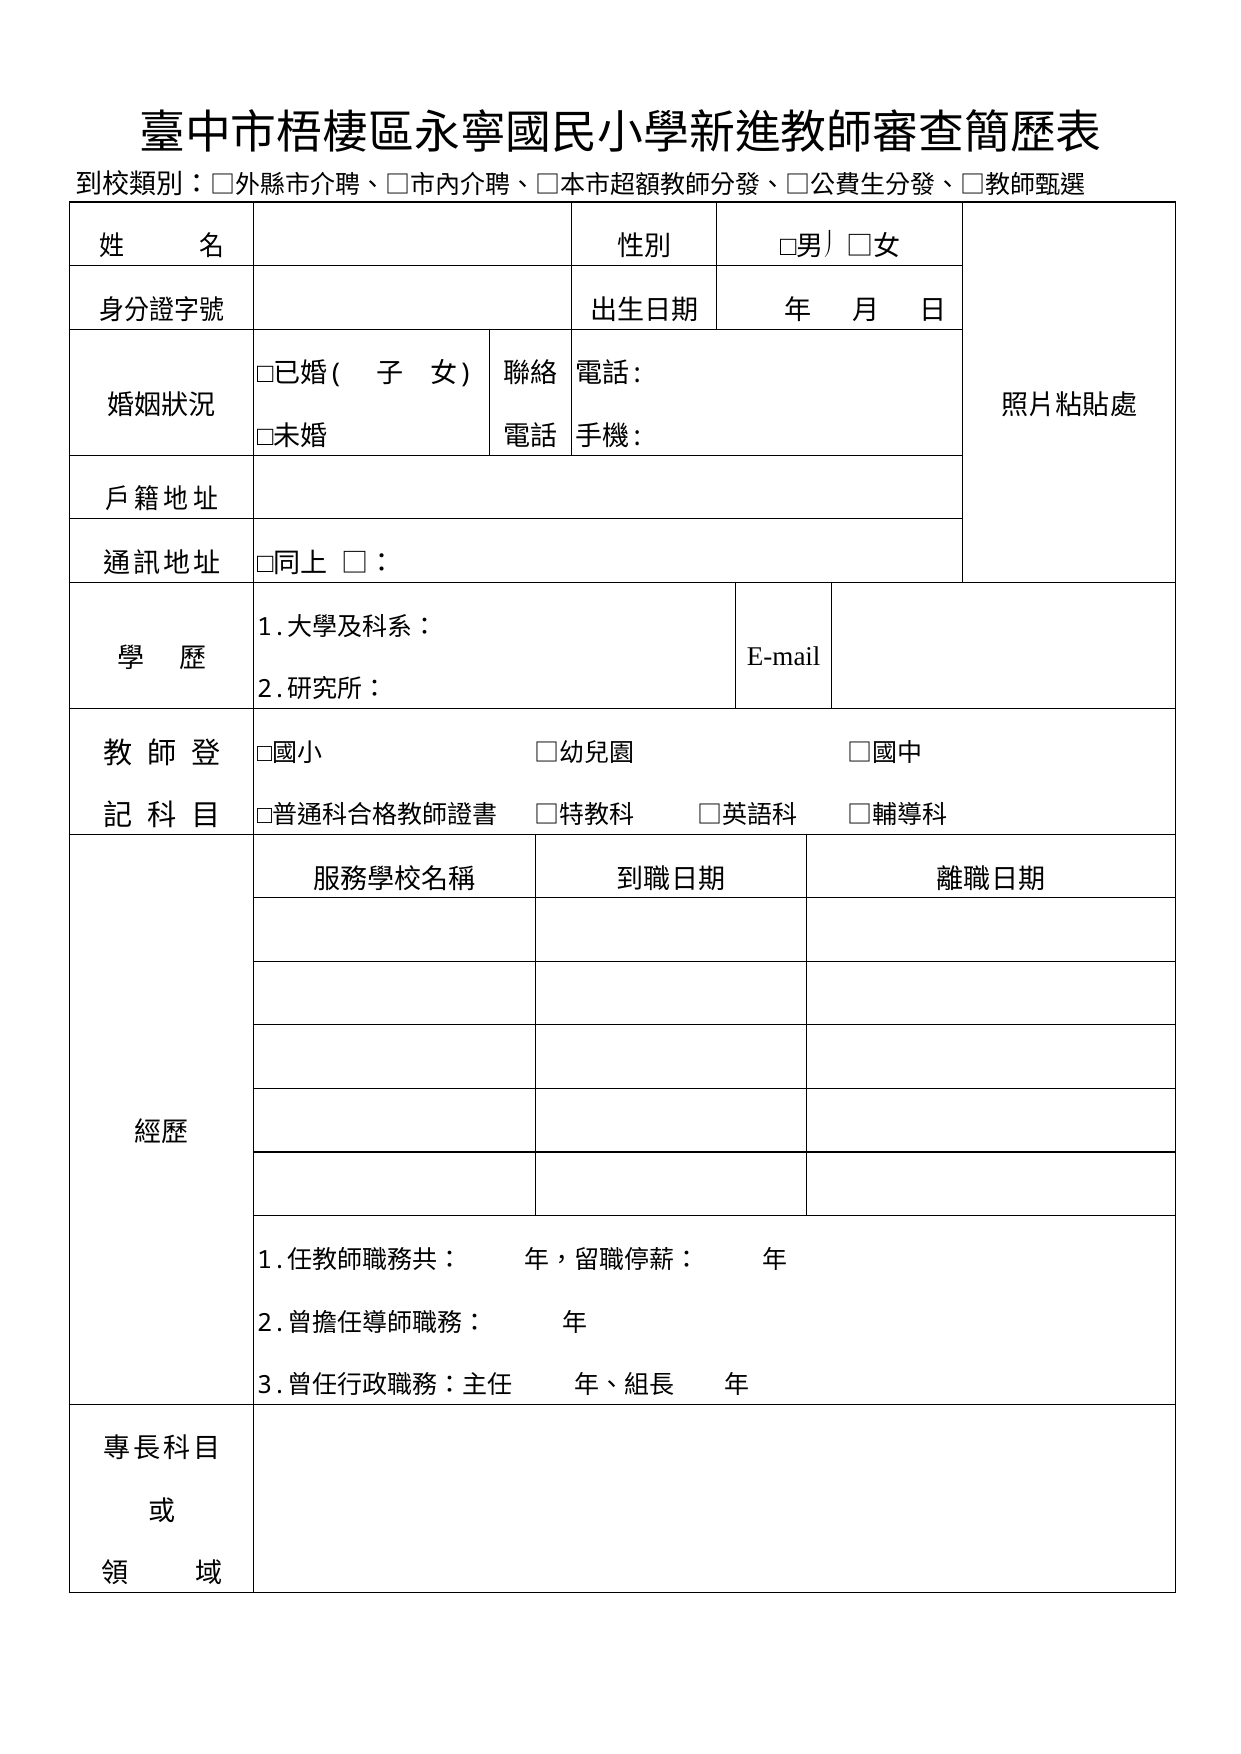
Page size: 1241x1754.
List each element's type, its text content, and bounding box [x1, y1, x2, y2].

table_cell [807, 1153, 1175, 1215]
table_header 照片粘貼處 [963, 203, 1175, 582]
table_cell 婚姻狀況 [70, 330, 253, 454]
table_cell 教 師 登 記 科 目 [70, 709, 253, 834]
text 臺中市梧棲區永寧國民小學新進教師審查簡歷表 [75, 96, 1165, 162]
table_header [254, 203, 571, 265]
table_cell 服務學校名稱 [254, 835, 535, 897]
table_cell 離職日期 [807, 835, 1175, 897]
table_cell [536, 898, 806, 961]
table_cell 電話: 手機: [572, 330, 962, 454]
table_cell [254, 1089, 535, 1151]
table_cell [536, 1153, 806, 1215]
table_cell 身分證字號 [70, 266, 253, 328]
table_cell [254, 1153, 535, 1215]
table_header 性別 [572, 203, 716, 265]
table_cell [254, 456, 962, 518]
table_cell [807, 1089, 1175, 1151]
table_cell [536, 1025, 806, 1088]
table_cell 1.大學及科系： 2.研究所： [254, 583, 735, 708]
table_cell 年 月 日 [717, 266, 962, 328]
table_cell [807, 962, 1175, 1024]
table_cell [536, 1089, 806, 1151]
table_cell 通訊地址 [70, 519, 253, 582]
table_cell 戶籍地址 [70, 456, 253, 518]
table_cell [254, 1405, 1175, 1592]
table_cell [254, 266, 571, 328]
table_cell [807, 898, 1175, 961]
table_cell [254, 1025, 535, 1088]
table_cell 經歷 [70, 835, 253, 1403]
table_header □男 □女 [717, 203, 962, 265]
table_cell 出生日期 [572, 266, 716, 328]
table_cell [536, 962, 806, 1024]
text 到校類別：□外縣市介聘、□市內介聘、□本市超額教師分發、□公費生分發、□教師甄選 [75, 162, 1165, 201]
table_cell 到職日期 [536, 835, 806, 897]
table_cell E-mail [736, 583, 831, 708]
table_header 姓 名 [70, 203, 253, 265]
table_cell □已婚( 子 女) □未婚 [254, 330, 489, 454]
table_cell 聯絡電話 [490, 330, 571, 454]
table_cell 學歷 [70, 583, 253, 708]
table_cell 1.任教師職務共： 年，留職停薪： 年 2.曾擔任導師職務： 年 3.曾任行政職務：主任 年、組長 年 [254, 1216, 1175, 1403]
table_cell □國小 □幼兒園 □國中 □普通科合格教師證書 □特教科 □英語科 □輔導科 [254, 709, 1175, 834]
table_cell [807, 1025, 1175, 1088]
table_cell 專長科目 或 領 域 [70, 1405, 253, 1592]
table_cell [254, 898, 535, 961]
table_cell □同上 □： [254, 519, 962, 582]
table_cell [254, 962, 535, 1024]
table_cell [832, 583, 1175, 708]
